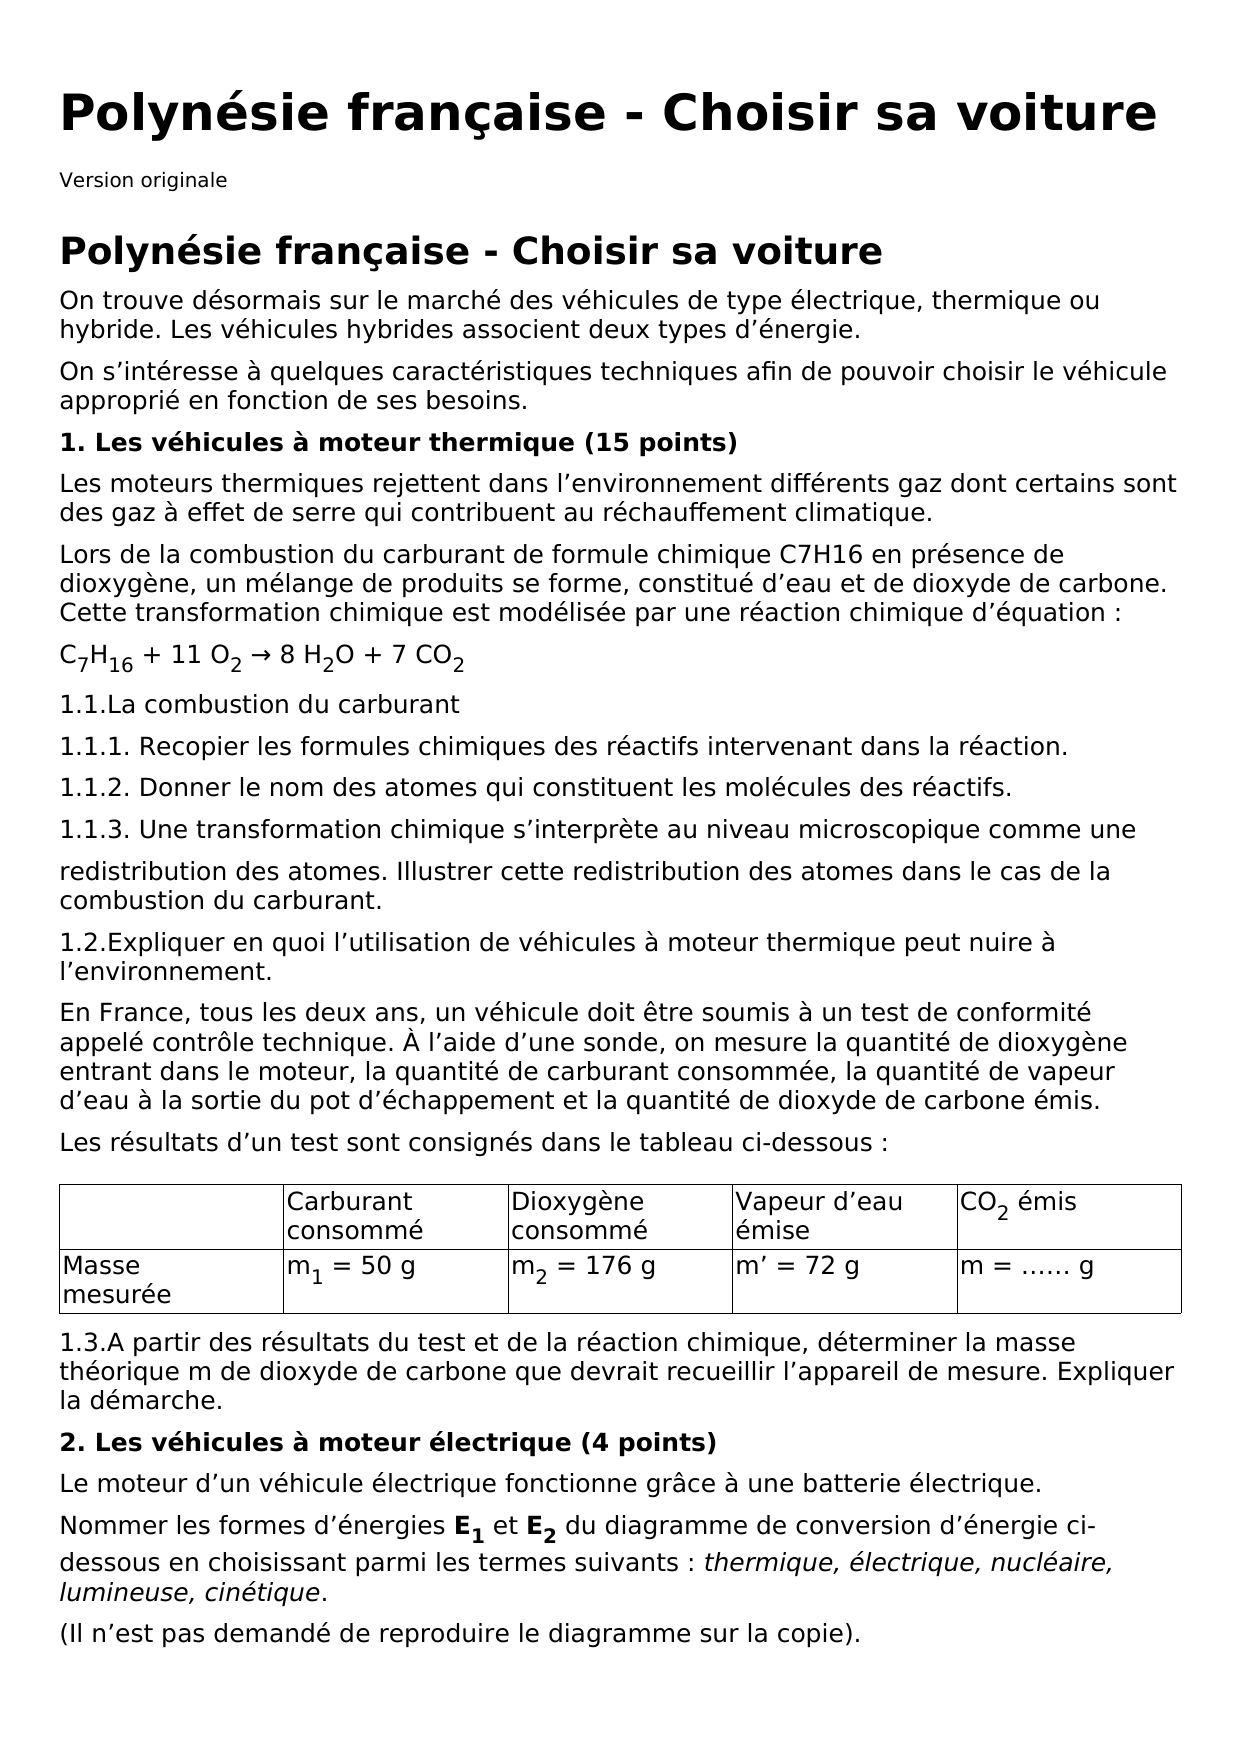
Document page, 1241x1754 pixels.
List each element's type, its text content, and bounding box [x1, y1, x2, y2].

subtitle Polynésie française - Choisir sa voiture [59, 84, 1181, 142]
table_header Vapeur d’eau émise [733, 1185, 957, 1248]
text 1.1.La combustion du carburant [59, 690, 1181, 719]
text redistribution des atomes. Illustrer cette redistribution des atomes dans le cas de la combustion du carburant. [59, 857, 1181, 915]
table_cell m2 = 176 g [509, 1250, 732, 1313]
table_header Carburant consommé [284, 1185, 508, 1248]
text Le moteur d’un véhicule électrique fonctionne grâce à une batterie électrique. [59, 1469, 1181, 1498]
text En France, tous les deux ans, un véhicule doit être soumis à un test de conformité appelé contrôle technique. À l’aide d’une sonde, on mesure la quantité de dioxygène entrant dans le moteur, la quantité de carburant consommée, la quantité de vapeur d’eau à la sortie du pot d’échappement et la quantité de dioxyde de carbone émis. [59, 999, 1181, 1115]
text 1.2.Expliquer en quoi l’utilisation de véhicules à moteur thermique peut nuire à l’environnement. [59, 928, 1181, 986]
text 1.1.2. Donner le nom des atomes qui constituent les molécules des réactifs. [59, 774, 1181, 803]
subtitle Polynésie française - Choisir sa voiture [59, 230, 1181, 273]
text (Il n’est pas demandé de reproduire le diagramme sur la copie). [59, 1619, 1181, 1649]
table_header CO2 émis [958, 1185, 1181, 1248]
text On trouve désormais sur le marché des véhicules de type électrique, thermique ou hybride. Les véhicules hybrides associent deux types d’énergie. [59, 286, 1181, 344]
text Version originale [59, 155, 1181, 192]
table_cell m = …… g [958, 1250, 1181, 1313]
text C7H16 + 11 O2 → 8 H2O + 7 CO2 [59, 640, 1181, 678]
text 2. Les véhicules à moteur électrique (4 points) [59, 1428, 1181, 1457]
table_header Dioxygène consommé [509, 1185, 732, 1248]
text Lors de la combustion du carburant de formule chimique C7H16 en présence de dioxygène, un mélange de produits se forme, constitué d’eau et de dioxyde de carbone. Cette transformation chimique est modélisée par une réaction chimique d’équation : [59, 540, 1181, 628]
text Nommer les formes d’énergies E1 et E2 du diagramme de conversion d’énergie ci-dessous en choisissant parmi les termes suivants : thermique, électrique, nucléaire, lumineuse, cinétique. [59, 1511, 1181, 1607]
table_cell m1 = 50 g [284, 1250, 508, 1313]
table_header [60, 1185, 283, 1248]
text On s’intéresse à quelques caractéristiques techniques afin de pouvoir choisir le véhicule approprié en fonction de ses besoins. [59, 357, 1181, 415]
text 1. Les véhicules à moteur thermique (15 points) [59, 428, 1181, 457]
table_cell m’ = 72 g [733, 1250, 957, 1313]
text 1.1.1. Recopier les formules chimiques des réactifs intervenant dans la réaction. [59, 732, 1181, 761]
text 1.3.A partir des résultats du test et de la réaction chimique, déterminer la masse théorique m de dioxyde de carbone que devrait recueillir l’appareil de mesure. Expliquer la démarche. [59, 1328, 1181, 1415]
table_cell Masse mesurée [60, 1250, 283, 1313]
text 1.1.3. Une transformation chimique s’interprète au niveau microscopique comme une [59, 815, 1181, 844]
text Les moteurs thermiques rejettent dans l’environnement différents gaz dont certains sont des gaz à effet de serre qui contribuent au réchauffement climatique. [59, 469, 1181, 528]
text Les résultats d’un test sont consignés dans le tableau ci-dessous : [59, 1128, 1181, 1157]
